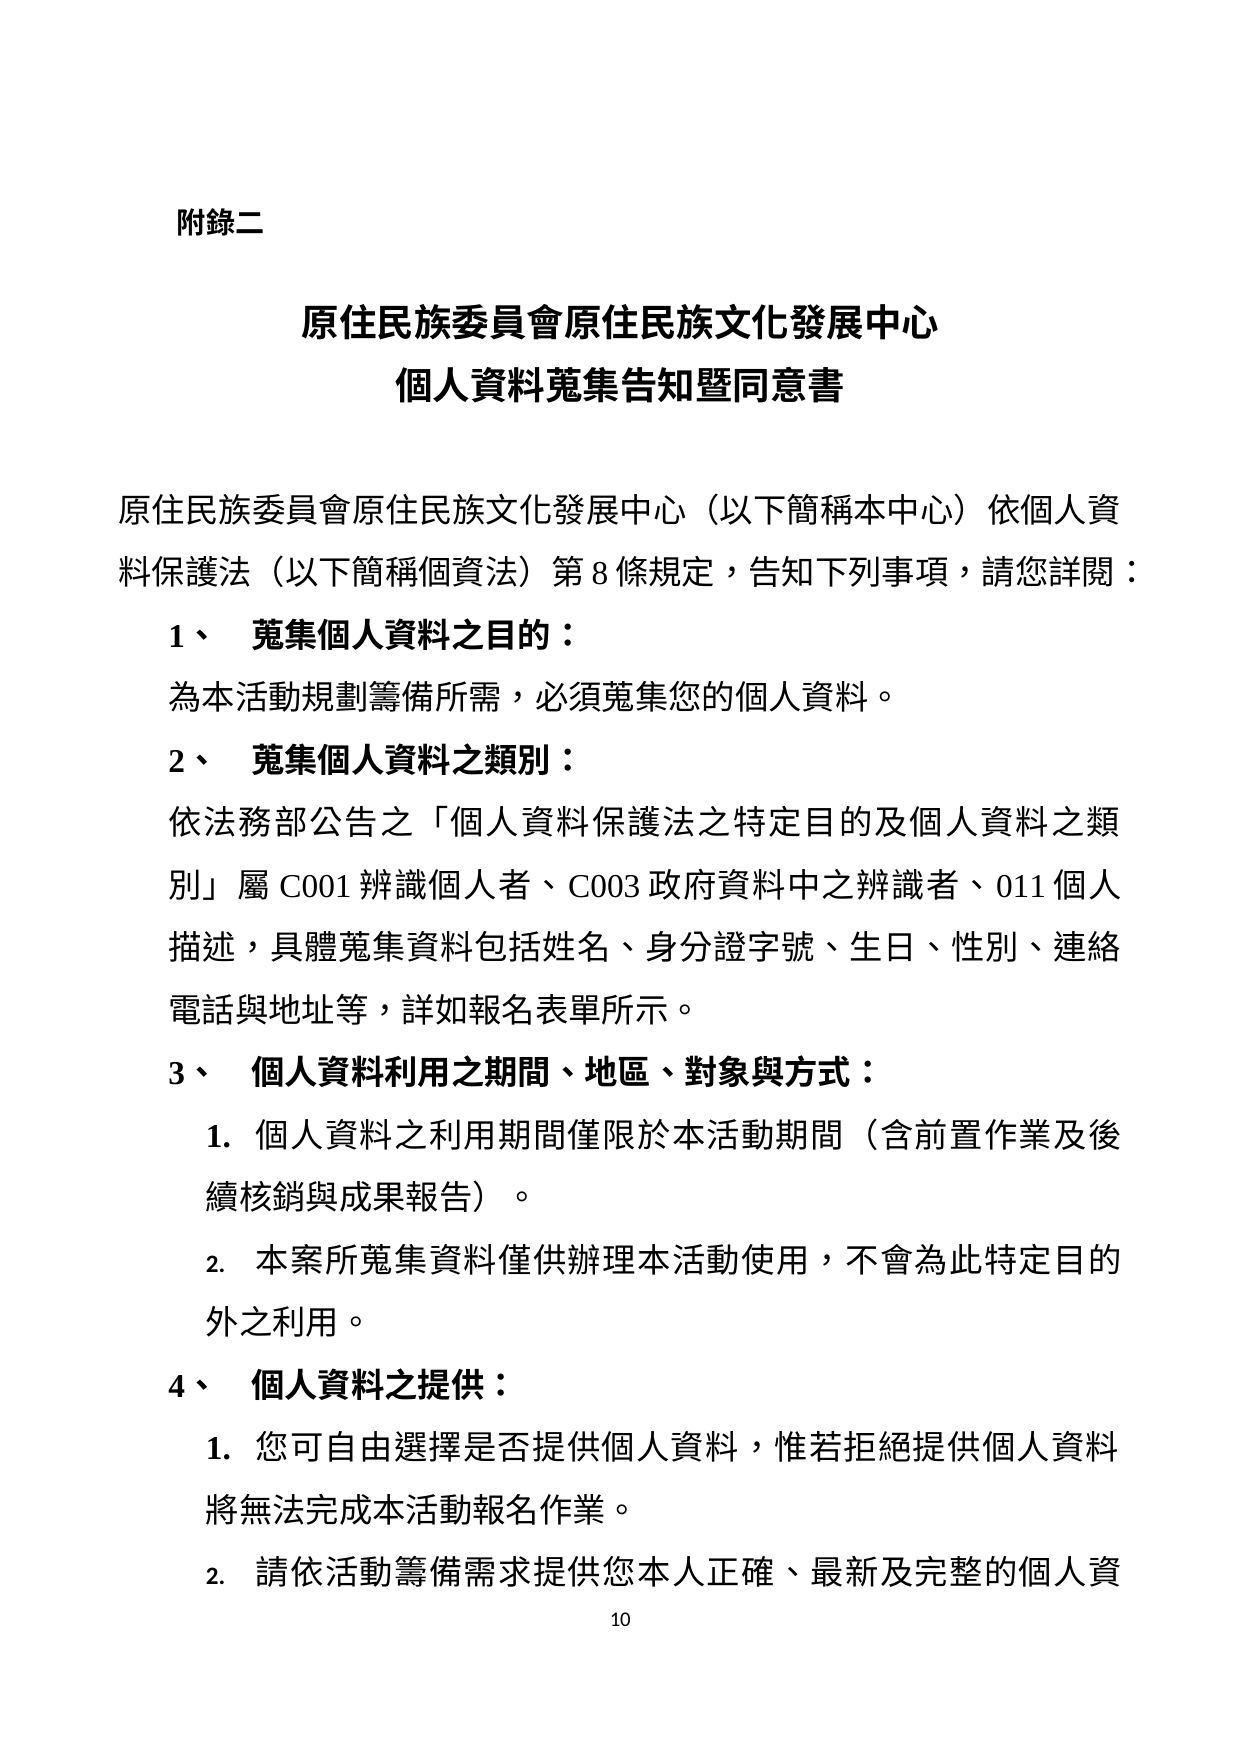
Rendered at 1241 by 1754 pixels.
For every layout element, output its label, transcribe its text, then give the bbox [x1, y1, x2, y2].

list 個人資料之提供： [168, 1341, 1122, 1404]
text 為本活動規劃籌備所需，必須蒐集您的個人資料。 [168, 654, 1122, 716]
list 個人資料之利用期間僅限於本活動期間（含前置作業及後續核銷與成果報告）。 [206, 1091, 1122, 1216]
list 您可自由選擇是否提供個人資料，惟若拒絕提供個人資料，將無法完成本活動報名作業。 [206, 1404, 1122, 1529]
list 個人資料利用之期間、地區、對象與方式： [168, 1029, 1122, 1091]
list 蒐集個人資料之類別： [168, 716, 1122, 779]
list 請依活動籌備需求提供您本人正確、最新及完整的個人資 [206, 1529, 1122, 1591]
list 本案所蒐集資料僅供辦理本活動使用，不會為此特定目的外之利用。 [206, 1216, 1122, 1341]
list 蒐集個人資料之目的： [168, 591, 1122, 654]
text 原住民族委員會原住民族文化發展中心（以下簡稱本中心）依個人資料保護法（以下簡稱個資法）第8條規定，告知下列事項，請您詳閱： [118, 466, 1122, 591]
text 附錄二 [177, 179, 1122, 241]
text 原住民族委員會原住民族文化發展中心 個人資料蒐集告知暨同意書 [118, 279, 1122, 404]
text 依法務部公告之「個人資料保護法之特定目的及個人資料之類別」屬C001辨識個人者、C003政府資料中之辨識者、011個人描述，具體蒐集資料包括姓名、身分證字號、生日、性別、連絡電話與地址等，詳如報名表單所示。 [168, 779, 1122, 1029]
